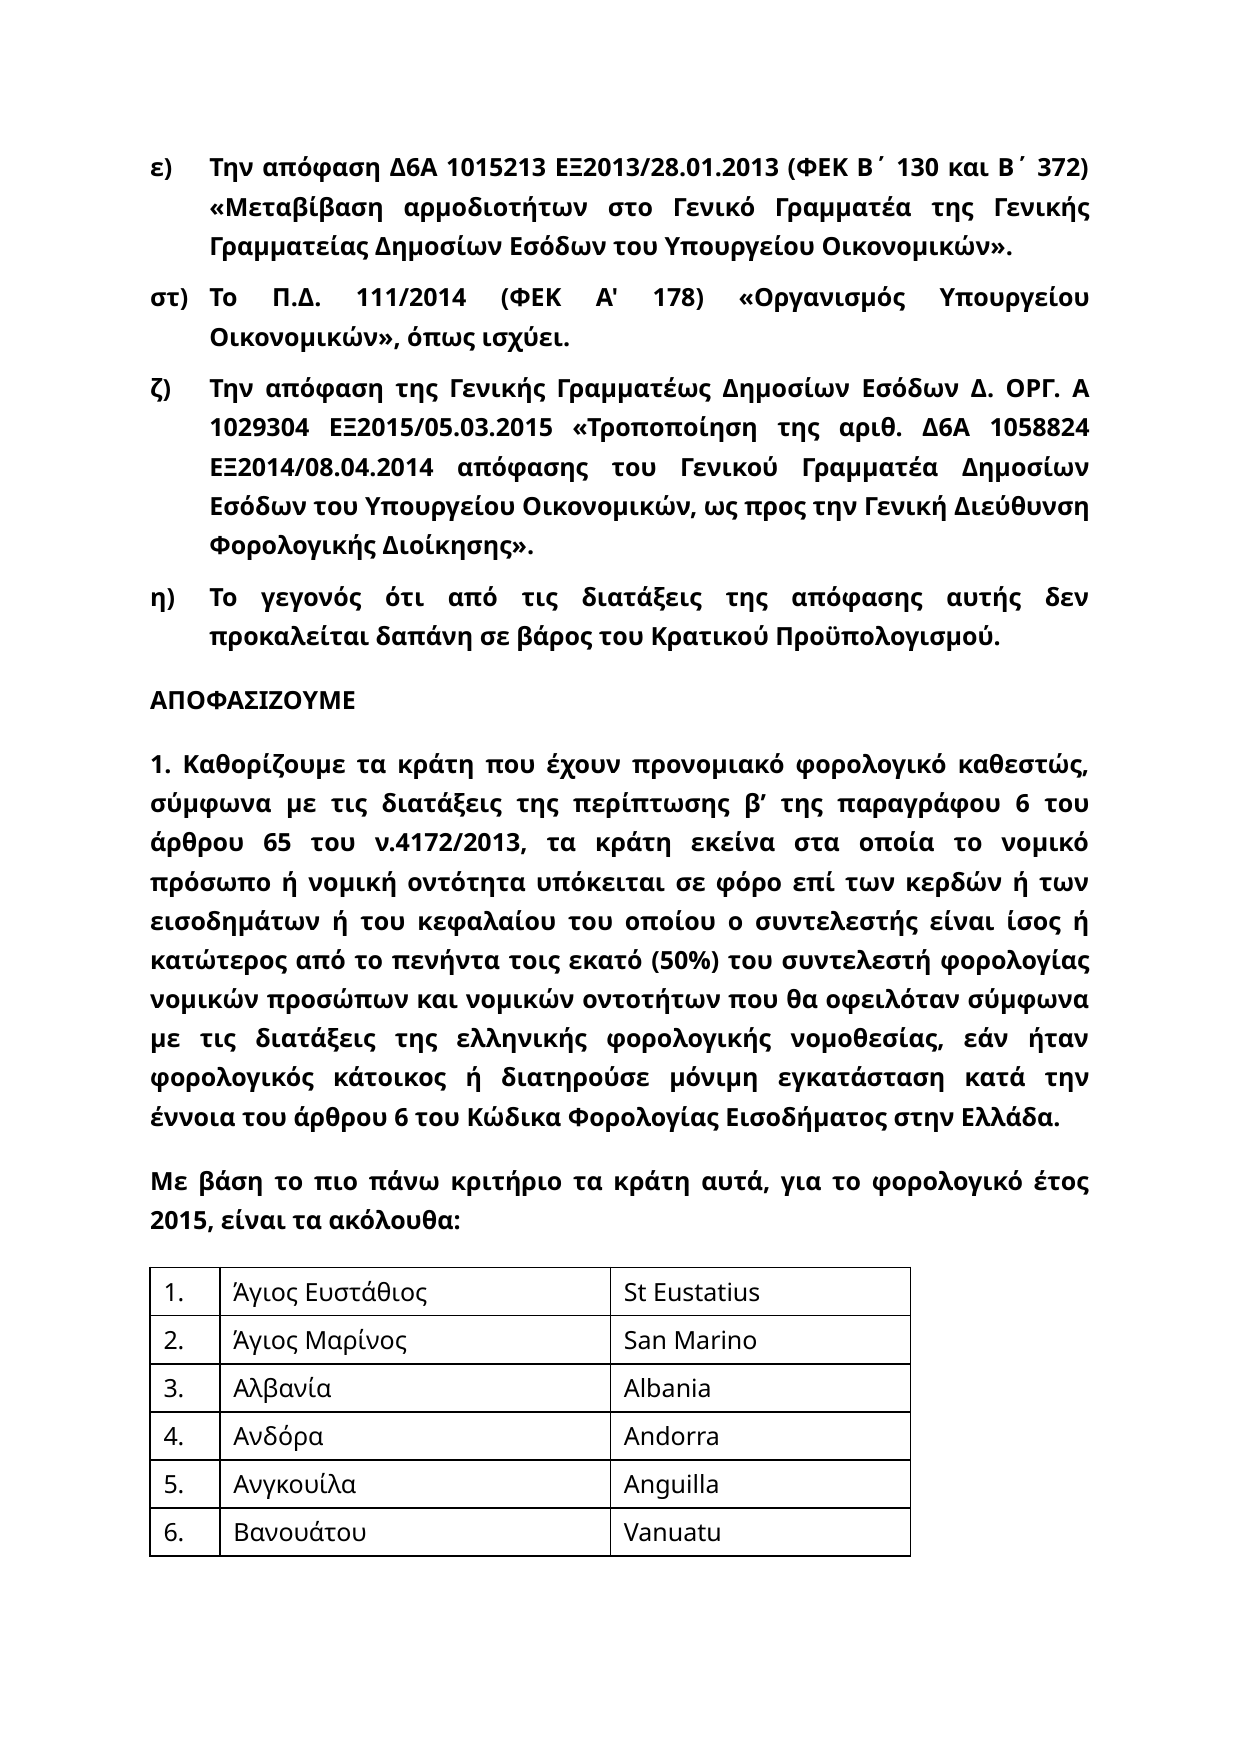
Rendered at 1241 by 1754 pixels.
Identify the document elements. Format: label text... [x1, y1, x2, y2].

table_header 1. [151, 1268, 219, 1315]
table_cell 5. [151, 1461, 219, 1507]
table_header St Eustatius [611, 1268, 910, 1315]
text 1. Καθορίζουμε τα κράτη που έχουν προνομιακό φορολογικό καθεστώς, σύμφωνα με τις διατάξεις της περίπτωσης β’ της παραγράφου 6 του άρθρου 65 του ν.4172/2013, τα κράτη εκείνα στα οποία το νομικό πρόσωπο ή νομική οντότητα υπόκειται σε φόρο επί των κερδών ή των εισοδημάτων ή του κεφαλαίου του οποίου ο συντελεστής είναι ίσος ή κατώτερος από το πενήντα τοις εκατό (50%) του συντελεστή φορολογίας νομικών προσώπων και νομικών οντοτήτων που θα οφειλόταν σύμφωνα με τις διατάξεις της ελληνικής φορολογικής νομοθεσίας, εάν ήταν φορολογικός κάτοικος ή διατηρούσε μόνιμη εγκατάσταση κατά την έννοια του άρθρου 6 του Κώδικα Φορολογίας Εισοδήματος στην Ελλάδα. [150, 747, 1090, 1133]
table_cell Ανγκουίλα [221, 1461, 610, 1507]
table_cell Anguilla [611, 1461, 910, 1507]
table_header Άγιος Ευστάθιος [221, 1268, 610, 1315]
list ε) Την απόφαση Δ6Α 1015213 ΕΞ2013/28.01.2013 (ΦΕΚ Β΄ 130 και Β΄ 372) «Μεταβίβαση αρμοδιοτήτων στο Γενικό Γραμματέα της Γενικής Γραμματείας Δημοσίων Εσόδων του Υπουργείου Οικονομικών». [150, 150, 1090, 262]
text ΑΠΟΦΑΣΙΖΟΥΜΕ [150, 682, 1090, 717]
table_cell Vanuatu [611, 1509, 910, 1555]
table_cell Albania [611, 1365, 910, 1411]
table_cell Αλβανία [221, 1365, 610, 1411]
table_cell 4. [151, 1413, 219, 1459]
text Με βάση το πιο πάνω κριτήριο τα κράτη αυτά, για το φορολογικό έτος 2015, είναι τα ακόλουθα: [150, 1163, 1090, 1237]
table_cell Ανδόρα [221, 1413, 610, 1459]
table_cell 6. [151, 1509, 219, 1555]
list η) Το γεγονός ότι από τις διατάξεις της απόφασης αυτής δεν προκαλείται δαπάνη σε βάρος του Κρατικού Προϋπολογισμού. [150, 579, 1090, 652]
list ζ) Την απόφαση της Γενικής Γραμματέως Δημοσίων Εσόδων Δ. ΟΡΓ. Α 1029304 ΕΞ2015/05.03.2015 «Τροποποίηση της αριθ. Δ6Α 1058824 ΕΞ2014/08.04.2014 απόφασης του Γενικού Γραμματέα Δημοσίων Εσόδων του Υπουργείου Οικονομικών, ως προς την Γενική Διεύθυνση Φορολογικής Διοίκησης». [150, 371, 1090, 562]
table_cell Βανουάτου [221, 1509, 610, 1555]
table_cell Άγιος Μαρίνος [221, 1316, 610, 1363]
list στ) Το Π.Δ. 111/2014 (ΦΕΚ Α' 178) «Οργανισμός Υπουργείου Οικονομικών», όπως ισχύει. [150, 280, 1090, 353]
table_cell 2. [151, 1316, 219, 1363]
table_cell San Marino [611, 1316, 910, 1363]
table_cell Andorra [611, 1413, 910, 1459]
table_cell 3. [151, 1365, 219, 1411]
